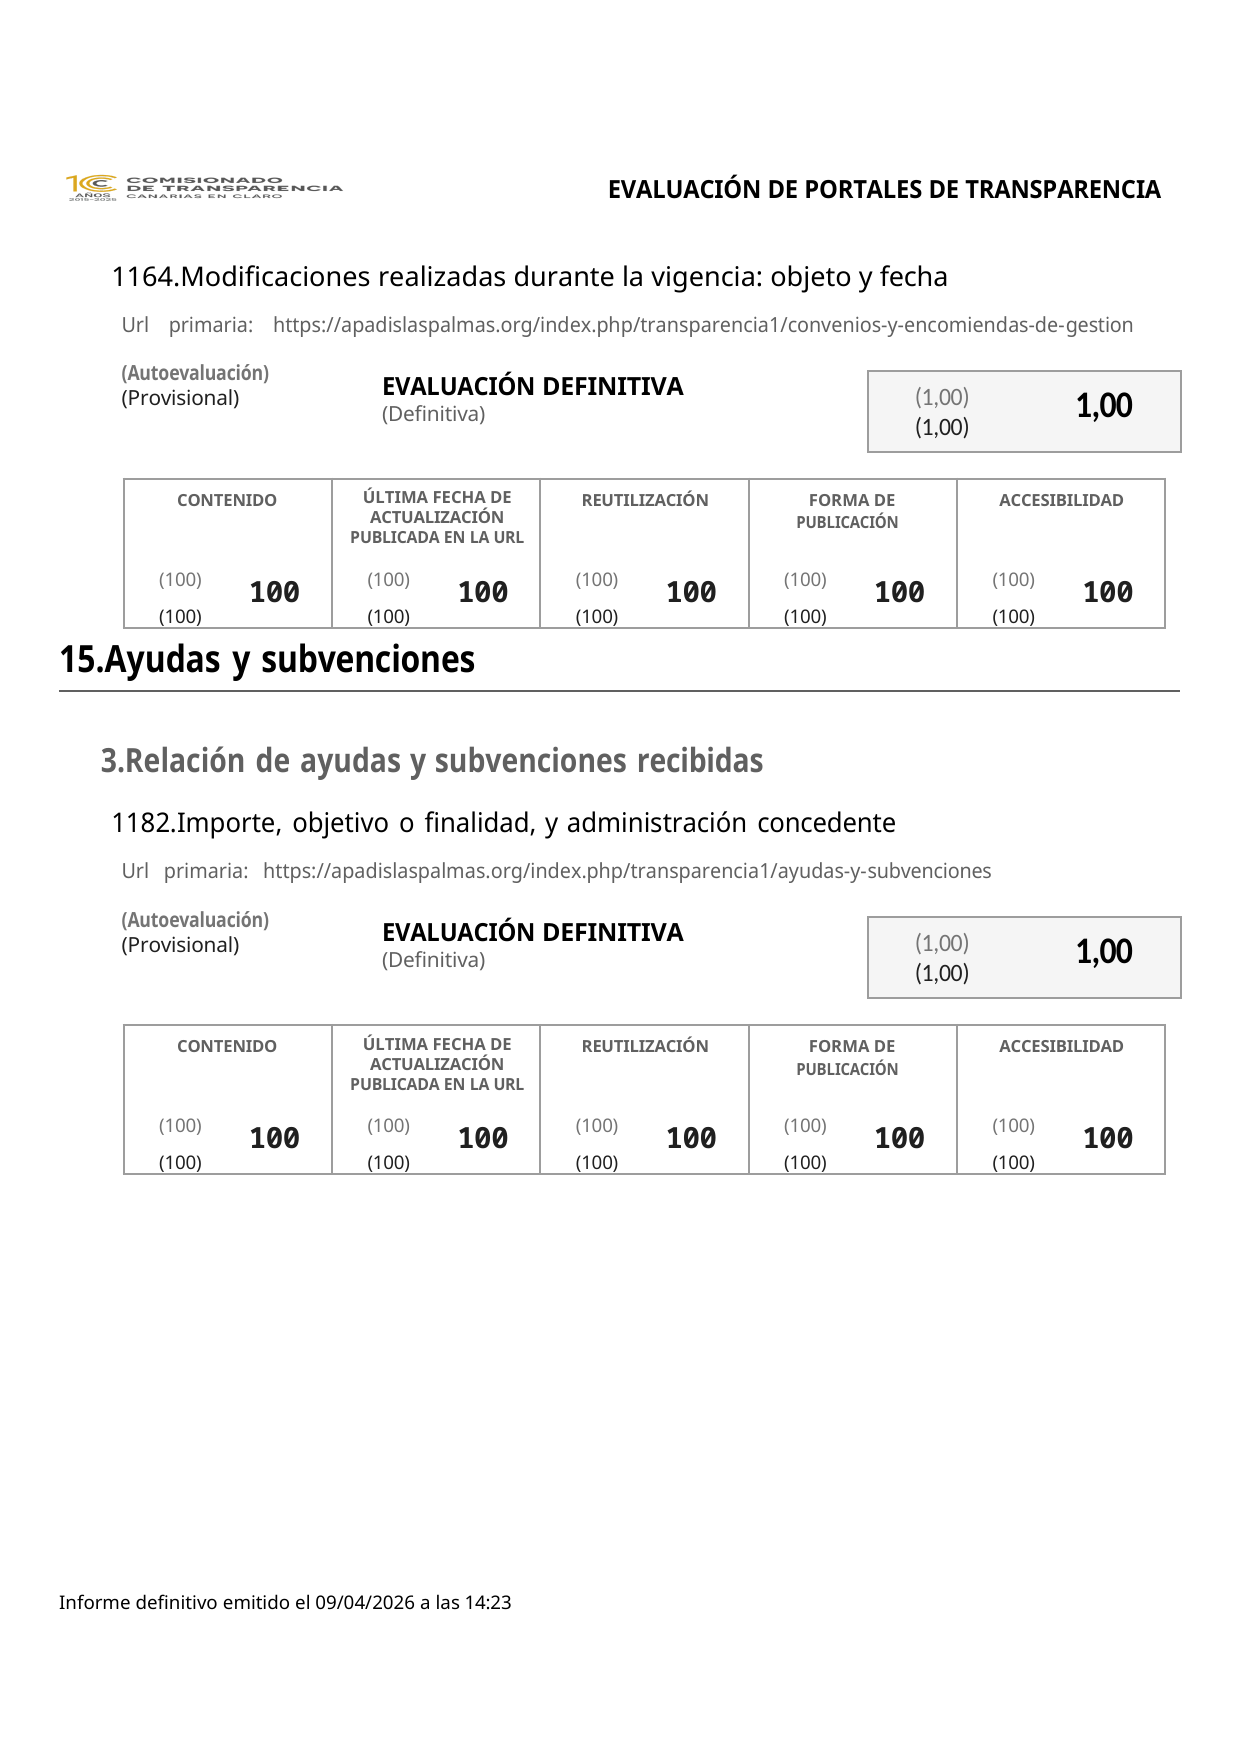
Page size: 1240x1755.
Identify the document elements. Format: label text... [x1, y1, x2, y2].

table_header FORMA DE PUBLICACIÓN [750, 1026, 956, 1094]
text (Autoevaluación) [121, 907, 281, 932]
subtitle 1182.Importe, objetivo o finalidad, y administración concedente [111, 803, 1196, 840]
subtitle [1182, 917, 1196, 947]
subtitle 3.Relación de ayudas y subvenciones recibidas [101, 737, 1196, 783]
text (Autoevaluación) [121, 361, 281, 386]
table_cell (100) 100 (100) [333, 1094, 539, 1173]
table_cell (100) 100 (100) [958, 548, 1164, 627]
table_header ÚLTIMA FECHA DE ACTUALIZACIÓN PUBLICADA EN LA URL [333, 1026, 539, 1094]
text Url primaria: https://apadislaspalmas.org/index.php/transparencia1/convenios-y-encomiendas-de-gestion [121, 310, 1196, 339]
picture [59, 172, 351, 203]
table_header CONTENIDO [125, 1026, 331, 1094]
subtitle 15.Ayudas y subvenciones [59, 633, 1196, 684]
text (Provisional) [121, 386, 281, 411]
table_header ACCESIBILIDAD [958, 480, 1164, 548]
table_cell (100) 100 (100) [333, 548, 539, 627]
text (Definitiva) [382, 947, 867, 972]
table_cell (100) 100 (100) [125, 548, 331, 627]
text (Provisional) [121, 932, 281, 957]
subtitle EVALUACIÓN DEFINITIVA [382, 371, 867, 401]
table_cell (100) 100 (100) [750, 548, 956, 627]
table_header ÚLTIMA FECHA DE ACTUALIZACIÓN PUBLICADA EN LA URL [333, 480, 539, 548]
subtitle [1182, 371, 1196, 401]
subtitle EVALUACIÓN DEFINITIVA [382, 917, 867, 947]
table_cell (100) 100 (100) [541, 1094, 748, 1173]
table_header ACCESIBILIDAD [958, 1026, 1164, 1094]
table_header REUTILIZACIÓN [541, 1026, 748, 1094]
text [1182, 401, 1196, 426]
text Url primaria: https://apadislaspalmas.org/index.php/transparencia1/ayudas-y-subvenciones [121, 856, 1196, 885]
table_cell (100) 100 (100) [125, 1094, 331, 1173]
table_header REUTILIZACIÓN [541, 480, 748, 548]
table_header CONTENIDO [125, 480, 331, 548]
subtitle 1164.Modificaciones realizadas durante la vigencia: objeto y fecha [111, 257, 1196, 294]
table_cell (100) 100 (100) [958, 1094, 1164, 1173]
table_header FORMA DE PUBLICACIÓN [750, 480, 956, 548]
text [1182, 947, 1196, 972]
table_cell (100) 100 (100) [541, 548, 748, 627]
text (Definitiva) [382, 401, 867, 426]
table_cell (100) 100 (100) [750, 1094, 956, 1173]
